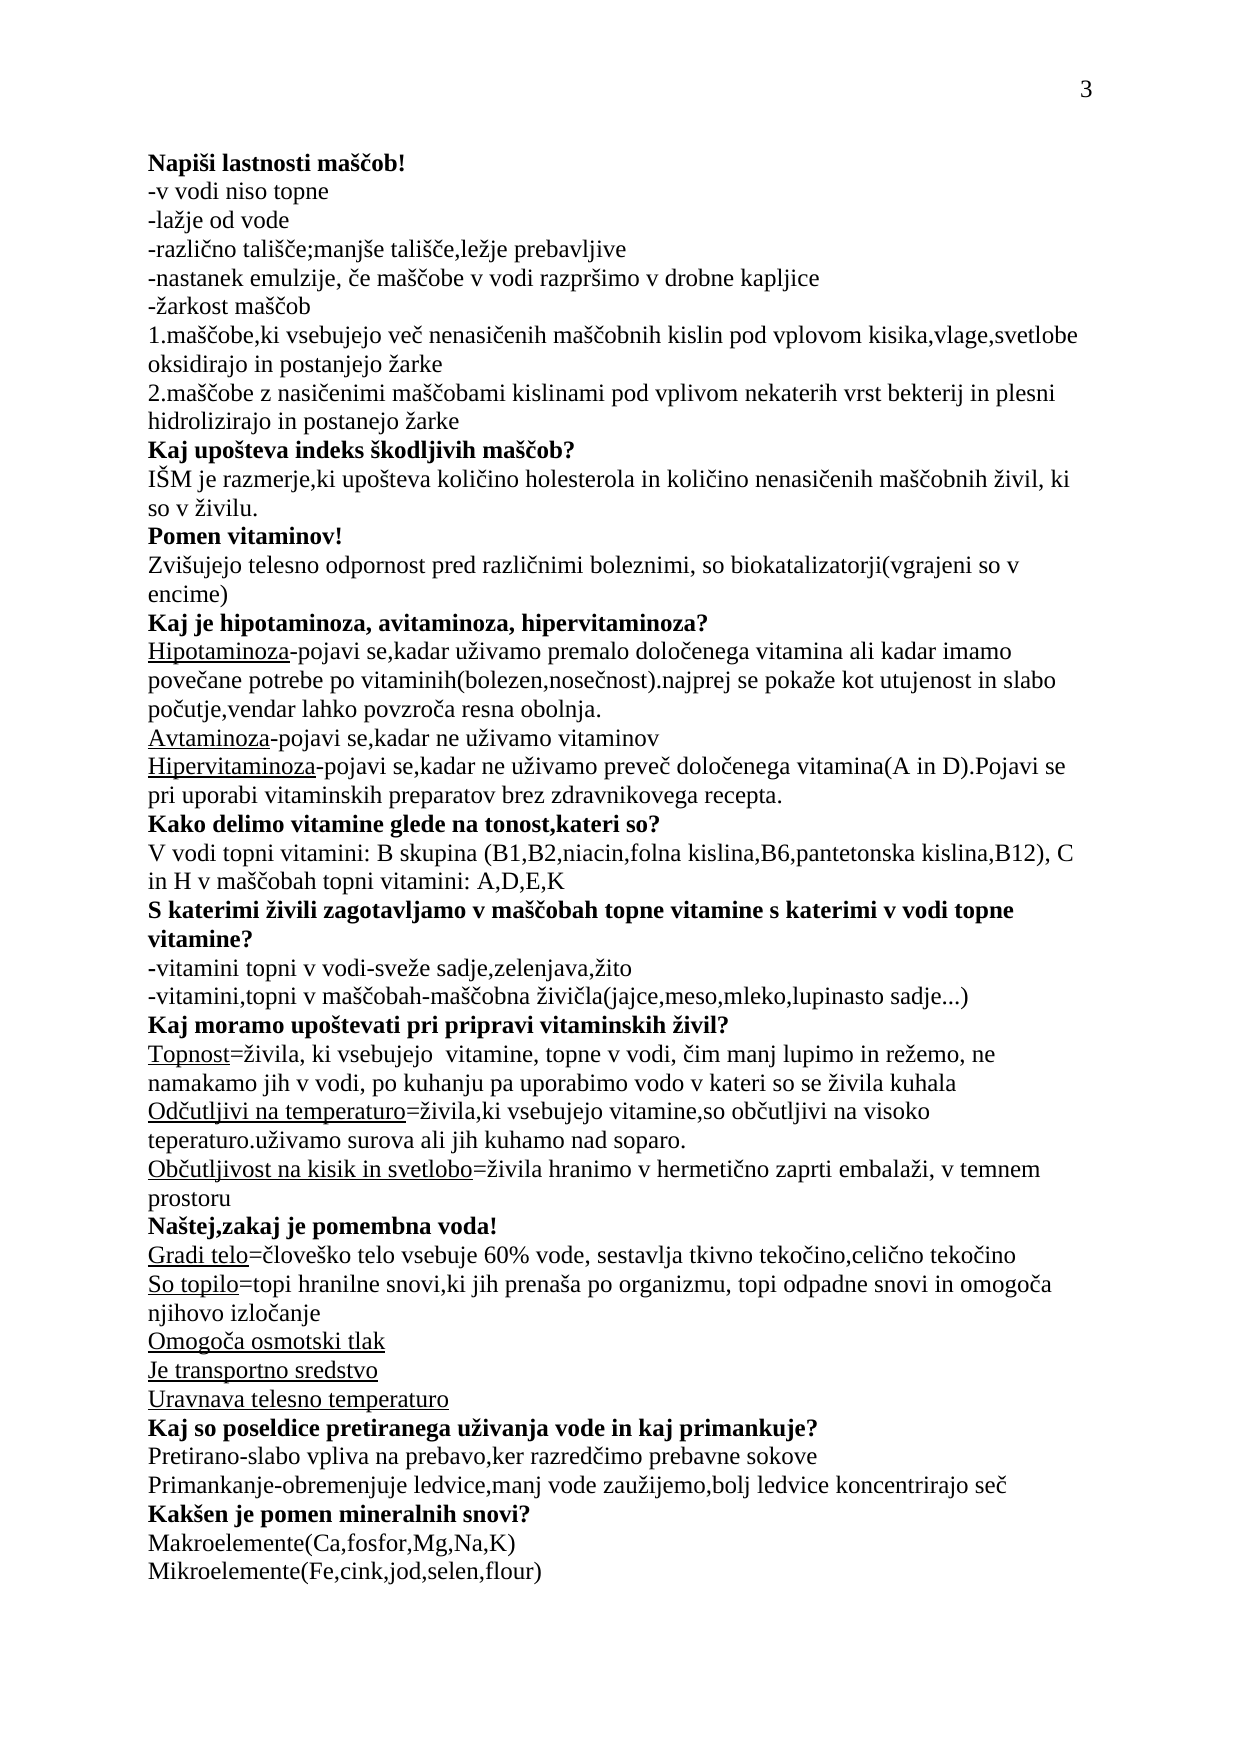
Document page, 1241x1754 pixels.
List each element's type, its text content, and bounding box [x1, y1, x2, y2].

text Pretirano-slabo vpliva na prebavo,ker razredčimo prebavne sokove [148, 1441, 1093, 1470]
text -nastanek emulzije, če maščobe v vodi razpršimo v drobne kapljice [148, 263, 1093, 291]
text Gradi telo=človeško telo vsebuje 60% vode, sestavlja tkivno tekočino,celično tekočino [148, 1240, 1093, 1269]
text Topnost=živila, ki vsebujejo vitamine, topne v vodi, čim manj lupimo in režemo, ne namakamo jih v vodi, po kuhanju pa uporabimo vodo v kateri so se živila kuhala [148, 1039, 1093, 1096]
text Kaj je hipotaminoza, avitaminoza, hipervitaminoza? [148, 608, 1093, 636]
text Makroelemente(Ca,fosfor,Mg,Na,K) [148, 1528, 1093, 1556]
text Je transportno sredstvo [148, 1355, 1093, 1384]
text Mikroelemente(Fe,cink,jod,selen,flour) [148, 1556, 1093, 1585]
text 1.maščobe,ki vsebujejo več nenasičenih maščobnih kislin pod vplovom kisika,vlage,svetlobe oksidirajo in postanjejo žarke [148, 320, 1093, 378]
text Kakšen je pomen mineralnih snovi? [148, 1499, 1093, 1528]
text Občutljivost na kisik in svetlobo=živila hranimo v hermetično zaprti embalaži, v temnem prostoru [148, 1154, 1093, 1211]
text Kaj moramo upoštevati pri pripravi vitaminskih živil? [148, 1010, 1093, 1039]
text So topilo=topi hranilne snovi,ki jih prenaša po organizmu, topi odpadne snovi in omogoča njihovo izločanje [148, 1269, 1093, 1326]
text -različno tališče;manjše tališče,ležje prebavljive [148, 234, 1093, 263]
text IŠM je razmerje,ki upošteva količino holesterola in količino nenasičenih maščobnih živil, ki so v živilu. [148, 464, 1093, 521]
text -v vodi niso topne [148, 176, 1093, 205]
text Odčutljivi na temperaturo=živila,ki vsebujejo vitamine,so občutljivi na visoko teperaturo.uživamo surova ali jih kuhamo nad soparo. [148, 1096, 1093, 1154]
text Kaj upošteva indeks škodljivih maščob? [148, 435, 1093, 464]
text Hipotaminoza-pojavi se,kadar uživamo premalo določenega vitamina ali kadar imamo povečane potrebe po vitaminih(bolezen,nosečnost).najprej se pokaže kot utujenost in slabo počutje,vendar lahko povzroča resna obolnja. [148, 636, 1093, 723]
text -vitamini topni v vodi-sveže sadje,zelenjava,žito [148, 953, 1093, 981]
text -žarkost maščob [148, 291, 1093, 320]
text Zvišujejo telesno odpornost pred različnimi boleznimi, so biokatalizatorji(vgrajeni so v encime) [148, 550, 1093, 608]
text Uravnava telesno temperaturo [148, 1384, 1093, 1413]
text Pomen vitaminov! [148, 521, 1093, 550]
text Hipervitaminoza-pojavi se,kadar ne uživamo preveč določenega vitamina(A in D).Pojavi se pri uporabi vitaminskih preparatov brez zdravnikovega recepta. [148, 751, 1093, 809]
text S katerimi živili zagotavljamo v maščobah topne vitamine s katerimi v vodi topne vitamine? [148, 895, 1093, 953]
text Avtaminoza-pojavi se,kadar ne uživamo vitaminov [148, 723, 1093, 751]
text Kako delimo vitamine glede na tonost,kateri so? [148, 809, 1093, 838]
text Primankanje-obremenjuje ledvice,manj vode zaužijemo,bolj ledvice koncentrirajo seč [148, 1470, 1093, 1499]
text V vodi topni vitamini: B skupina (B1,B2,niacin,folna kislina,B6,pantetonska kislina,B12), C in H v maščobah topni vitamini: A,D,E,K [148, 838, 1093, 895]
text -lažje od vode [148, 205, 1093, 234]
text Naštej,zakaj je pomembna voda! [148, 1211, 1093, 1240]
text Kaj so poseldice pretiranega uživanja vode in kaj primankuje? [148, 1413, 1093, 1441]
text Napiši lastnosti maščob! [148, 148, 1093, 176]
text -vitamini,topni v maščobah-maščobna živičla(jajce,meso,mleko,lupinasto sadje...) [148, 981, 1093, 1010]
text 2.maščobe z nasičenimi maščobami kislinami pod vplivom nekaterih vrst bekterij in plesni hidrolizirajo in postanejo žarke [148, 378, 1093, 435]
text Omogoča osmotski tlak [148, 1326, 1093, 1355]
